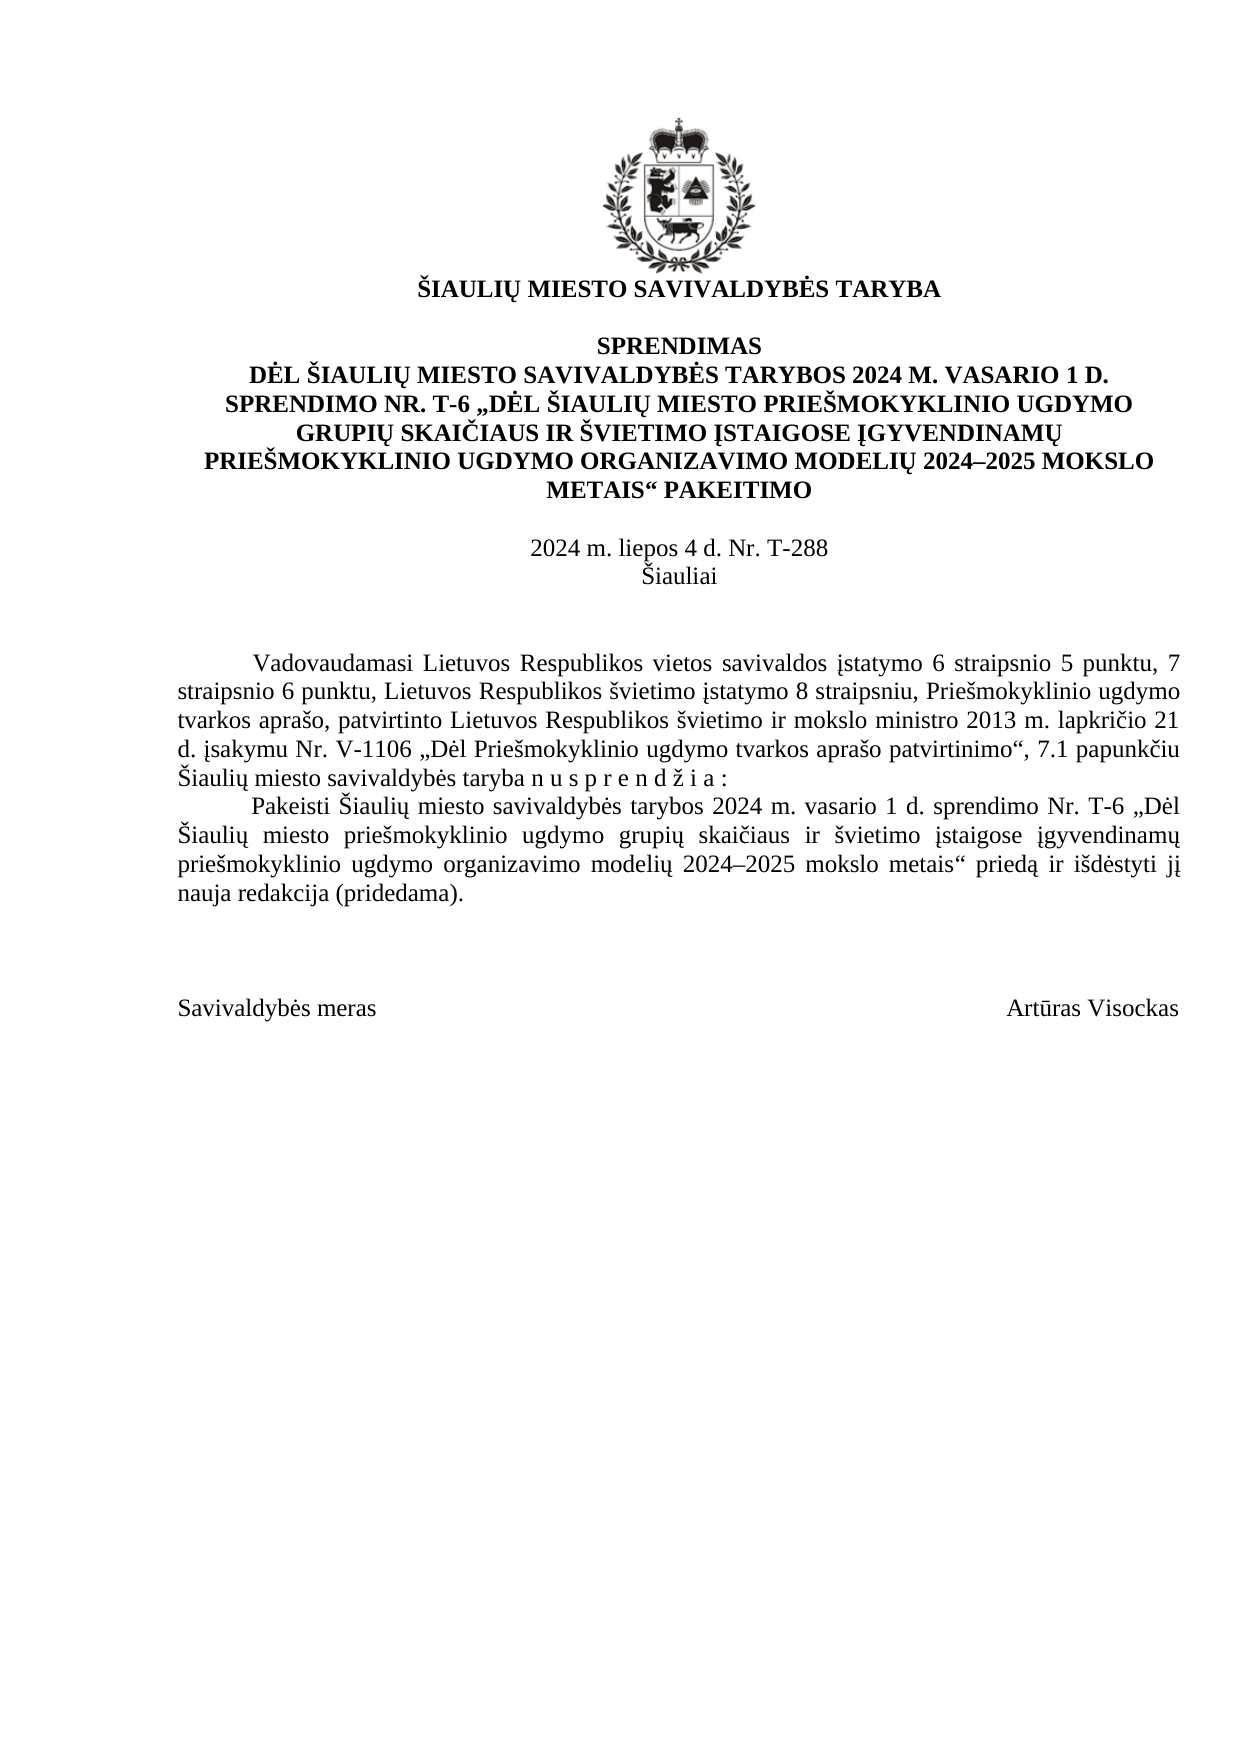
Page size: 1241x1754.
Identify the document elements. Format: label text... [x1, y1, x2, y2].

text Šiauliai [177, 561, 1181, 590]
text 2024 m. liepos 4 d. Nr. T-288 [177, 533, 1181, 561]
text Pakeisti Šiaulių miesto savivaldybės tarybos 2024 m. vasario 1 d. sprendimo Nr. T-6 „Dėl Šiaulių miesto priešmokyklinio ugdymo grupių skaičiaus ir švietimo įstaigose įgyvendinamų priešmokyklinio ugdymo organizavimo modelių 2024–2025 mokslo metais“ priedą ir išdėstyti jį nauja redakcija (pridedama). [177, 791, 1181, 906]
text Savivaldybės meras Artūras Visockas [177, 993, 1181, 1021]
text SPRENDIMAS [177, 331, 1181, 360]
text dĖL Šiaulių miesto savivaldybės tarybos 2024 m. VASARIO 1 d. sprendimo nr. T-6 „DĖL ŠIAULIŲ MIESTO PRIEŠMOKYKLINIO UGDYMO GRUPIŲ SKAIČIAUS IR ŠVIETIMO ĮSTAIGOSE ĮGYVENDINAMŲ PRIEŠMOKYKLINIO UGDYMO ORGANIZAVIMO MODELIŲ 2024–2025 MOKSLO METAIS“ pakeitimo [177, 360, 1181, 504]
text Vadovaudamasi Lietuvos Respublikos vietos savivaldos įstatymo 6 straipsnio 5 punktu, 7 straipsnio 6 punktu, Lietuvos Respublikos švietimo įstatymo 8 straipsniu, Priešmokyklinio ugdymo tvarkos aprašo, patvirtinto Lietuvos Respublikos švietimo ir mokslo ministro 2013 m. lapkričio 21 d. įsakymu Nr. V-1106 „Dėl Priešmokyklinio ugdymo tvarkos aprašo patvirtinimo“, 7.1 papunkčiu Šiaulių miesto savivaldybės taryba nusprendžia: [177, 648, 1181, 791]
text ŠIAULIŲ MIESTO SAVIVALDYBĖS TARYBA [177, 274, 1181, 303]
